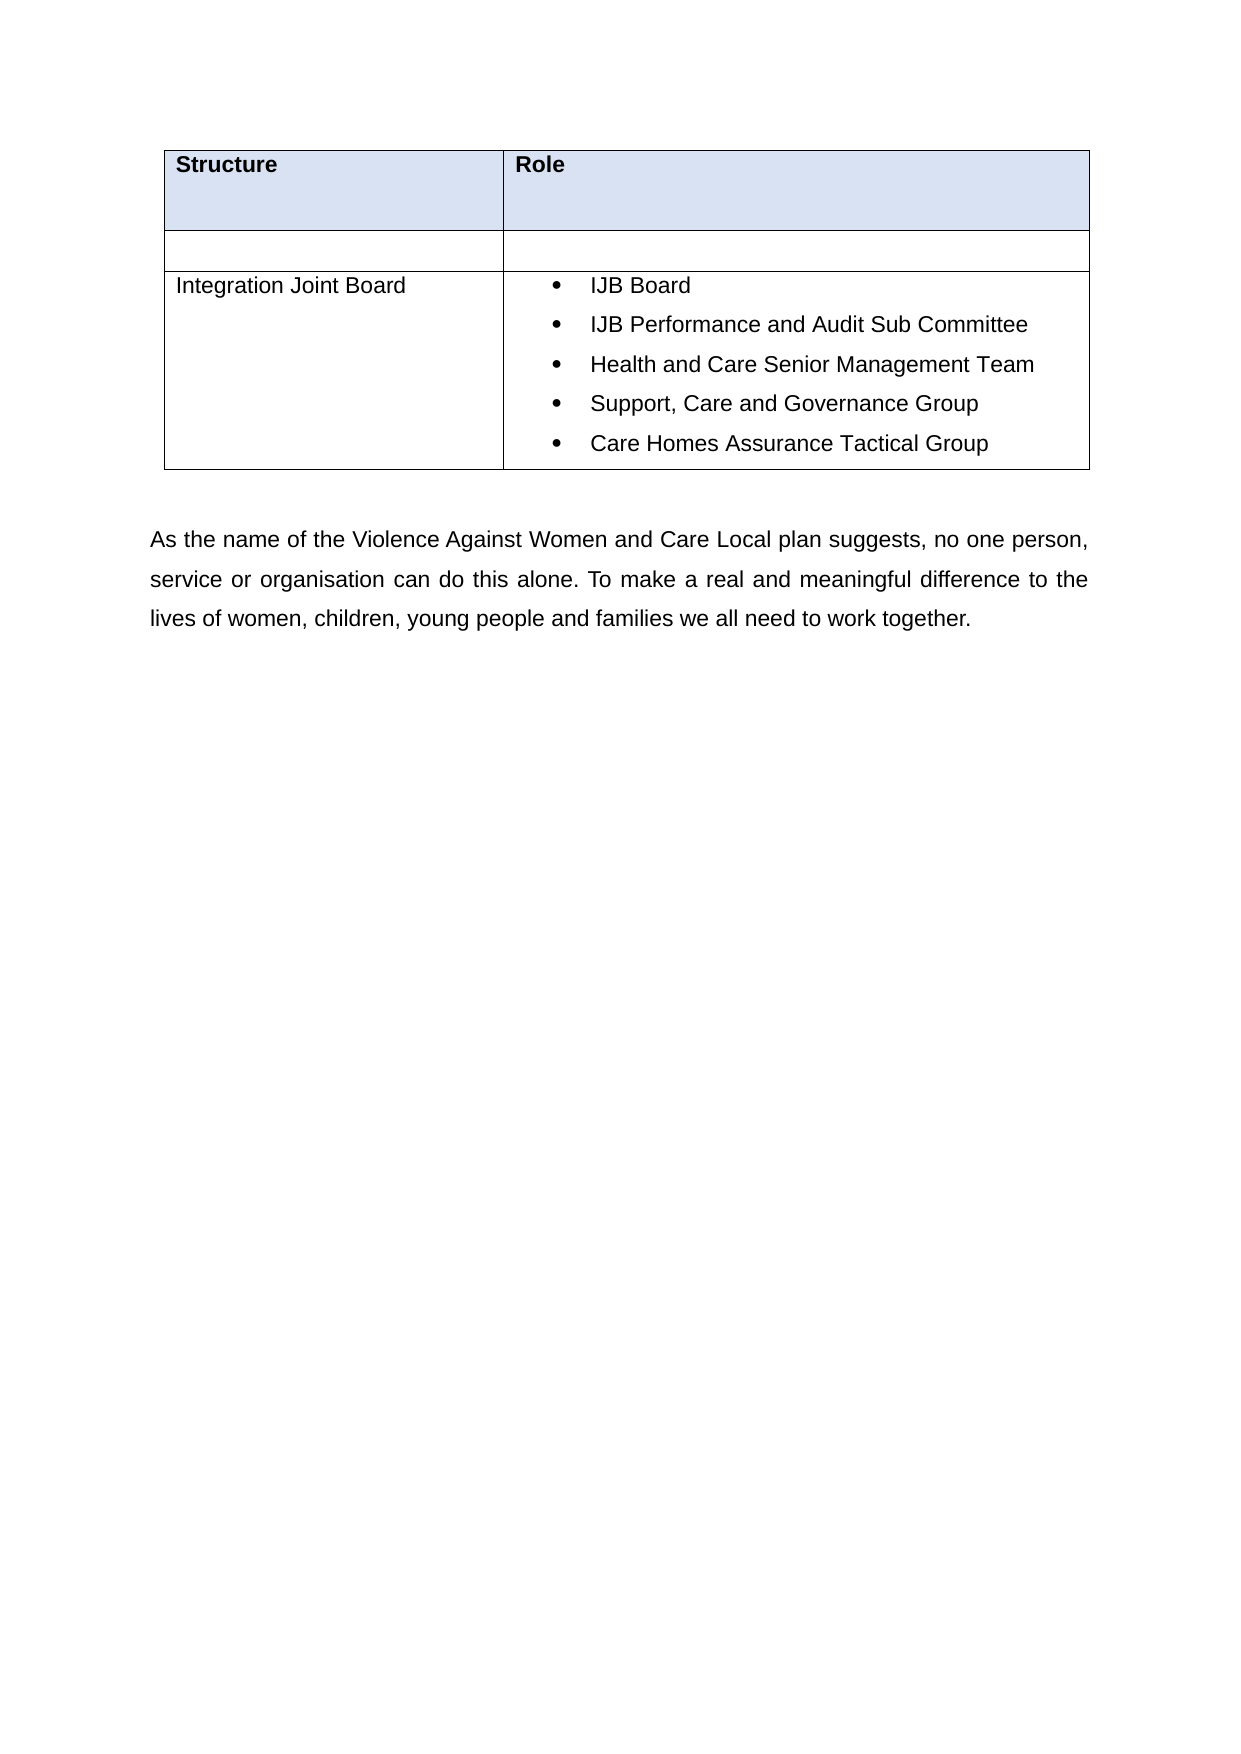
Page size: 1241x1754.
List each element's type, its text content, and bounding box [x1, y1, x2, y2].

table_cell Integration Joint Board [165, 272, 503, 469]
table_cell [165, 231, 503, 271]
text As the name of the Violence Against Women and Care Local plan suggests, no one person, service or organisation can do this alone. To make a real and meaningful difference to the lives of women, children, young people and families we all need to work together. [150, 526, 1090, 631]
table_cell [504, 231, 1089, 271]
table_header Role [504, 151, 1089, 230]
table_header Structure [165, 151, 503, 230]
table_cell IJB Board IJB Performance and Audit Sub Committee Health and Care Senior Management Team Support, Care and Governance Group Care Homes Assurance Tactical Group [504, 272, 1089, 469]
